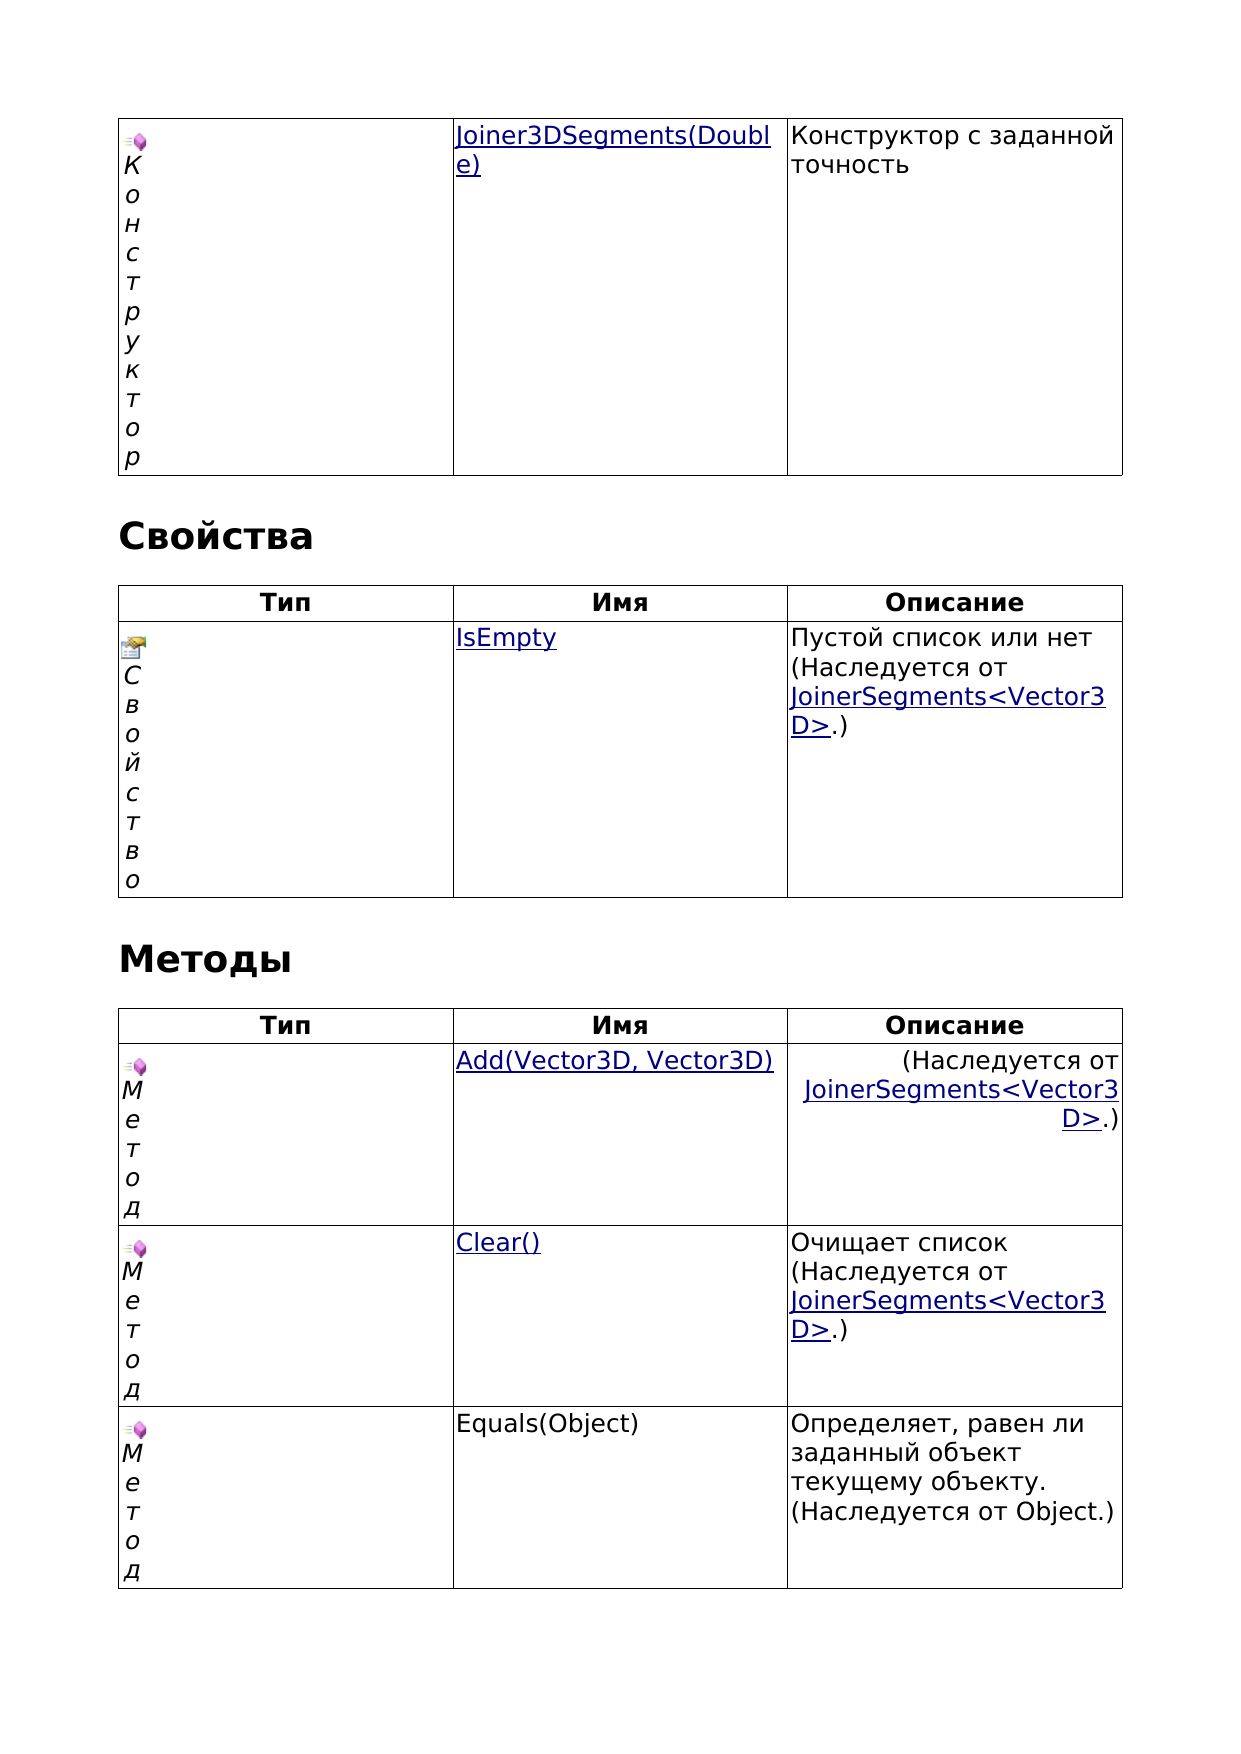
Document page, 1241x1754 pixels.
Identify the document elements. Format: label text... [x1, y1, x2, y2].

table_header Имя [454, 586, 787, 621]
table_header Тип [119, 1009, 453, 1043]
table_cell [119, 119, 453, 474]
subtitle Свойства [118, 514, 1122, 558]
table_cell Определяет, равен ли заданный объект текущему объекту. (Наследуется от Object.) [788, 1407, 1122, 1588]
table_header Описание [788, 586, 1122, 621]
table_header Имя [454, 1009, 787, 1043]
table_cell [119, 1407, 453, 1588]
table_cell Joiner3DSegments(Double) [454, 119, 787, 474]
table_cell [119, 622, 453, 897]
table_header Описание [788, 1009, 1122, 1043]
table_cell [119, 1226, 453, 1406]
table_cell Конструктор с заданной точность [788, 119, 1122, 474]
table_cell Очищает список (Наследуется от JoinerSegments<Vector3D>.) [788, 1226, 1122, 1406]
table_cell Пустой список или нет (Наследуется от JoinerSegments<Vector3D>.) [788, 622, 1122, 897]
table_cell Clear() [454, 1226, 787, 1406]
picture [121, 133, 147, 151]
table_cell IsEmpty [454, 622, 787, 897]
table_cell (Наследуется от JoinerSegments<Vector3D>.) [788, 1044, 1122, 1225]
subtitle Методы [118, 937, 1122, 981]
table_cell Add(Vector3D, Vector3D) [454, 1044, 787, 1225]
table_cell [119, 1044, 453, 1225]
table_cell Equals(Object) [454, 1407, 787, 1588]
picture [121, 1058, 147, 1076]
picture [121, 636, 147, 661]
table_header Тип [119, 586, 453, 621]
picture [121, 1240, 147, 1258]
picture [121, 1421, 147, 1439]
